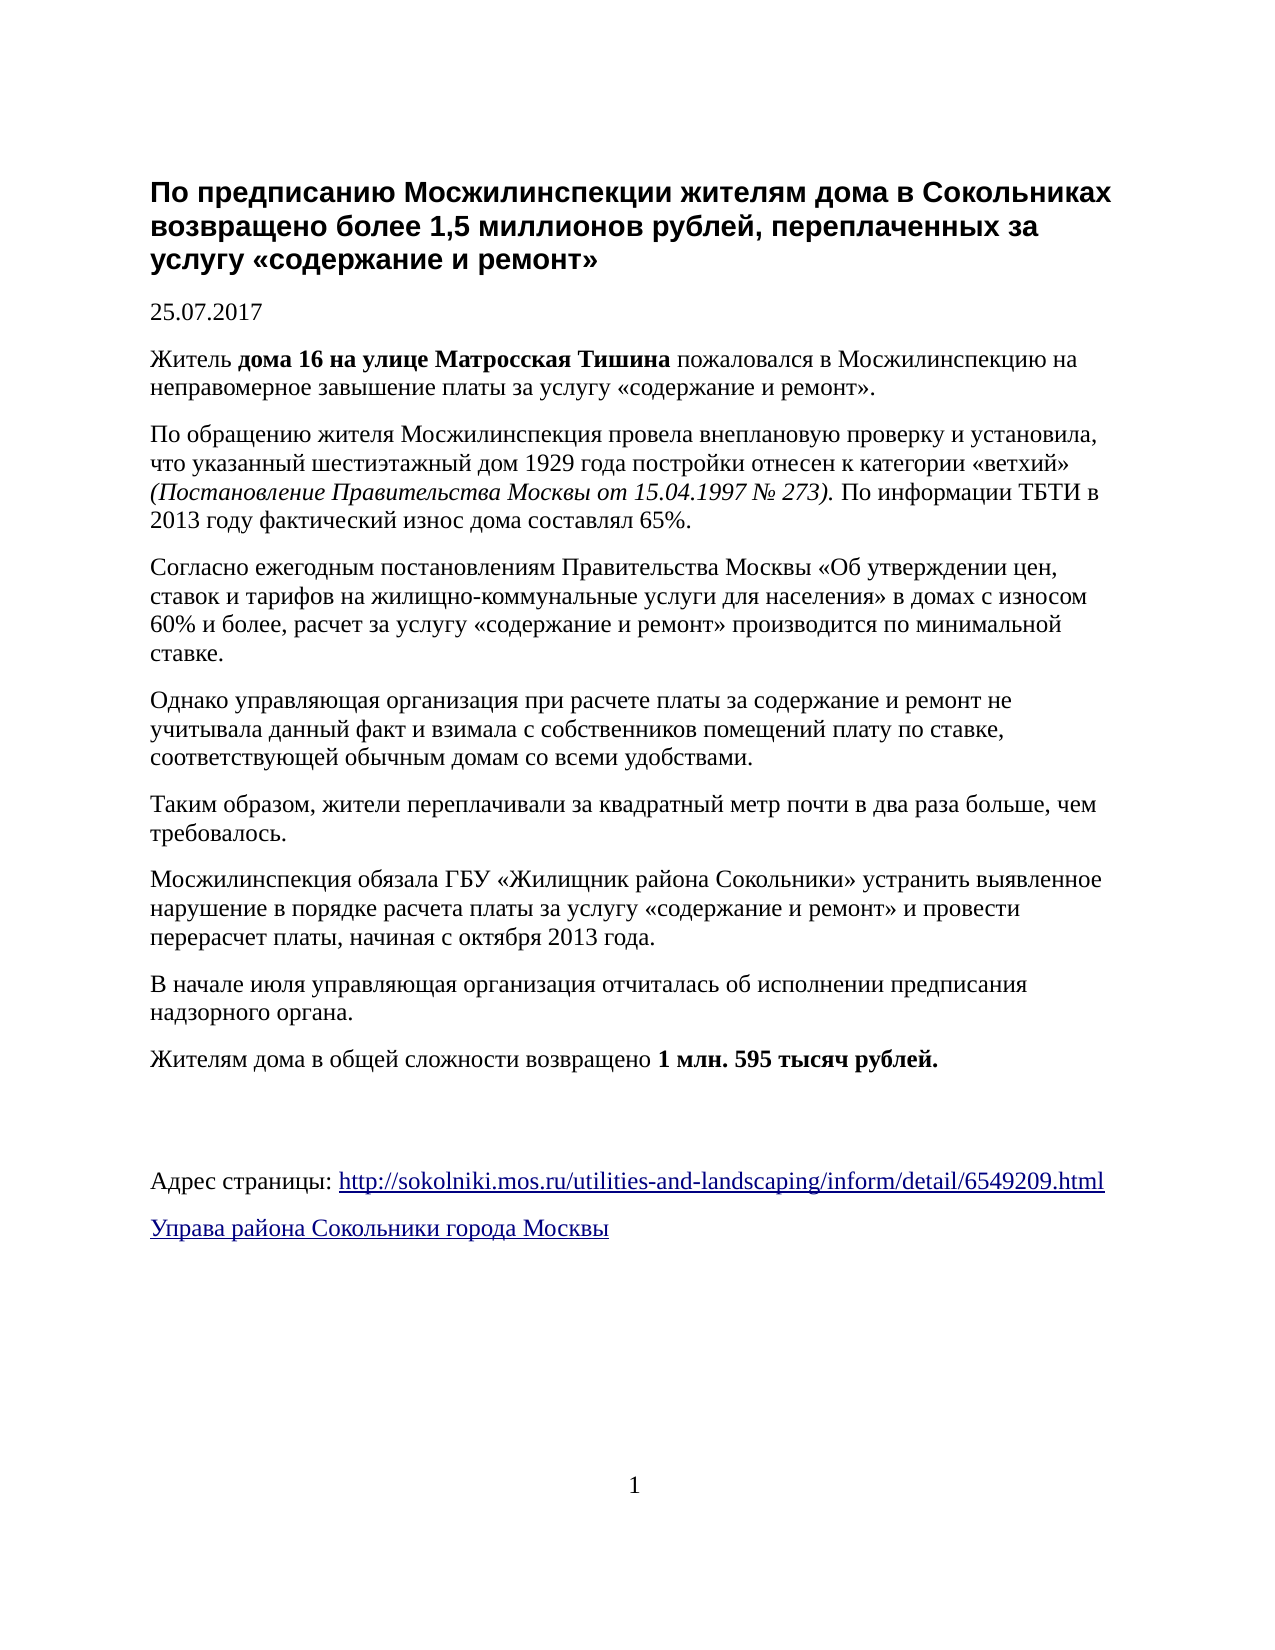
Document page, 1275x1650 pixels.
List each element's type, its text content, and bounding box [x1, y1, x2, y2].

text Адрес страницы: http://sokolniki.mos.ru/utilities-and-landscaping/inform/detail/6549209.html [150, 1166, 1125, 1195]
text Однако управляющая организация при расчете платы за содержание и ремонт не учитывала данный факт и взимала с собственников помещений плату по ставке, соответствующей обычным домам со всеми удобствами. [150, 685, 1125, 771]
text Жителям дома в общей сложности возвращено 1 млн. 595 тысяч рублей. [150, 1044, 1125, 1073]
text В начале июля управляющая организация отчиталась об исполнении предписания надзорного органа. [150, 969, 1125, 1026]
text Житель дома 16 на улице Матросская Тишина пожаловался в Мосжилинспекцию на неправомерное завышение платы за услугу «содержание и ремонт». [150, 344, 1125, 401]
subtitle По предписанию Мосжилинспекции жителям дома в Сокольниках возвращено более 1,5 миллионов рублей, переплаченных за услугу «содержание и ремонт» [150, 175, 1125, 276]
text По обращению жителя Мосжилинспекция провела внеплановую проверку и установила, что указанный шестиэтажный дом 1929 года постройки отнесен к категории «ветхий» (Постановление Правительства Москвы от 15.04.1997 № 273). По информации ТБТИ в 2013 году фактический износ дома составлял 65%. [150, 419, 1125, 534]
text 25.07.2017 [150, 297, 1125, 326]
text Согласно ежегодным постановлениям Правительства Москвы «Об утверждении цен, ставок и тарифов на жилищно-коммунальные услуги для населения» в домах с износом 60% и более, расчет за услугу «содержание и ремонт» производится по минимальной ставке. [150, 552, 1125, 667]
text Управа района Сокольники города Москвы [150, 1213, 1125, 1242]
text Мосжилинспекция обязала ГБУ «Жилищник района Сокольники» устранить выявленное нарушение в порядке расчета платы за услугу «содержание и ремонт» и провести перерасчет платы, начиная с октября 2013 года. [150, 864, 1125, 951]
text Таким образом, жители переплачивали за квадратный метр почти в два раза больше, чем требовалось. [150, 789, 1125, 847]
